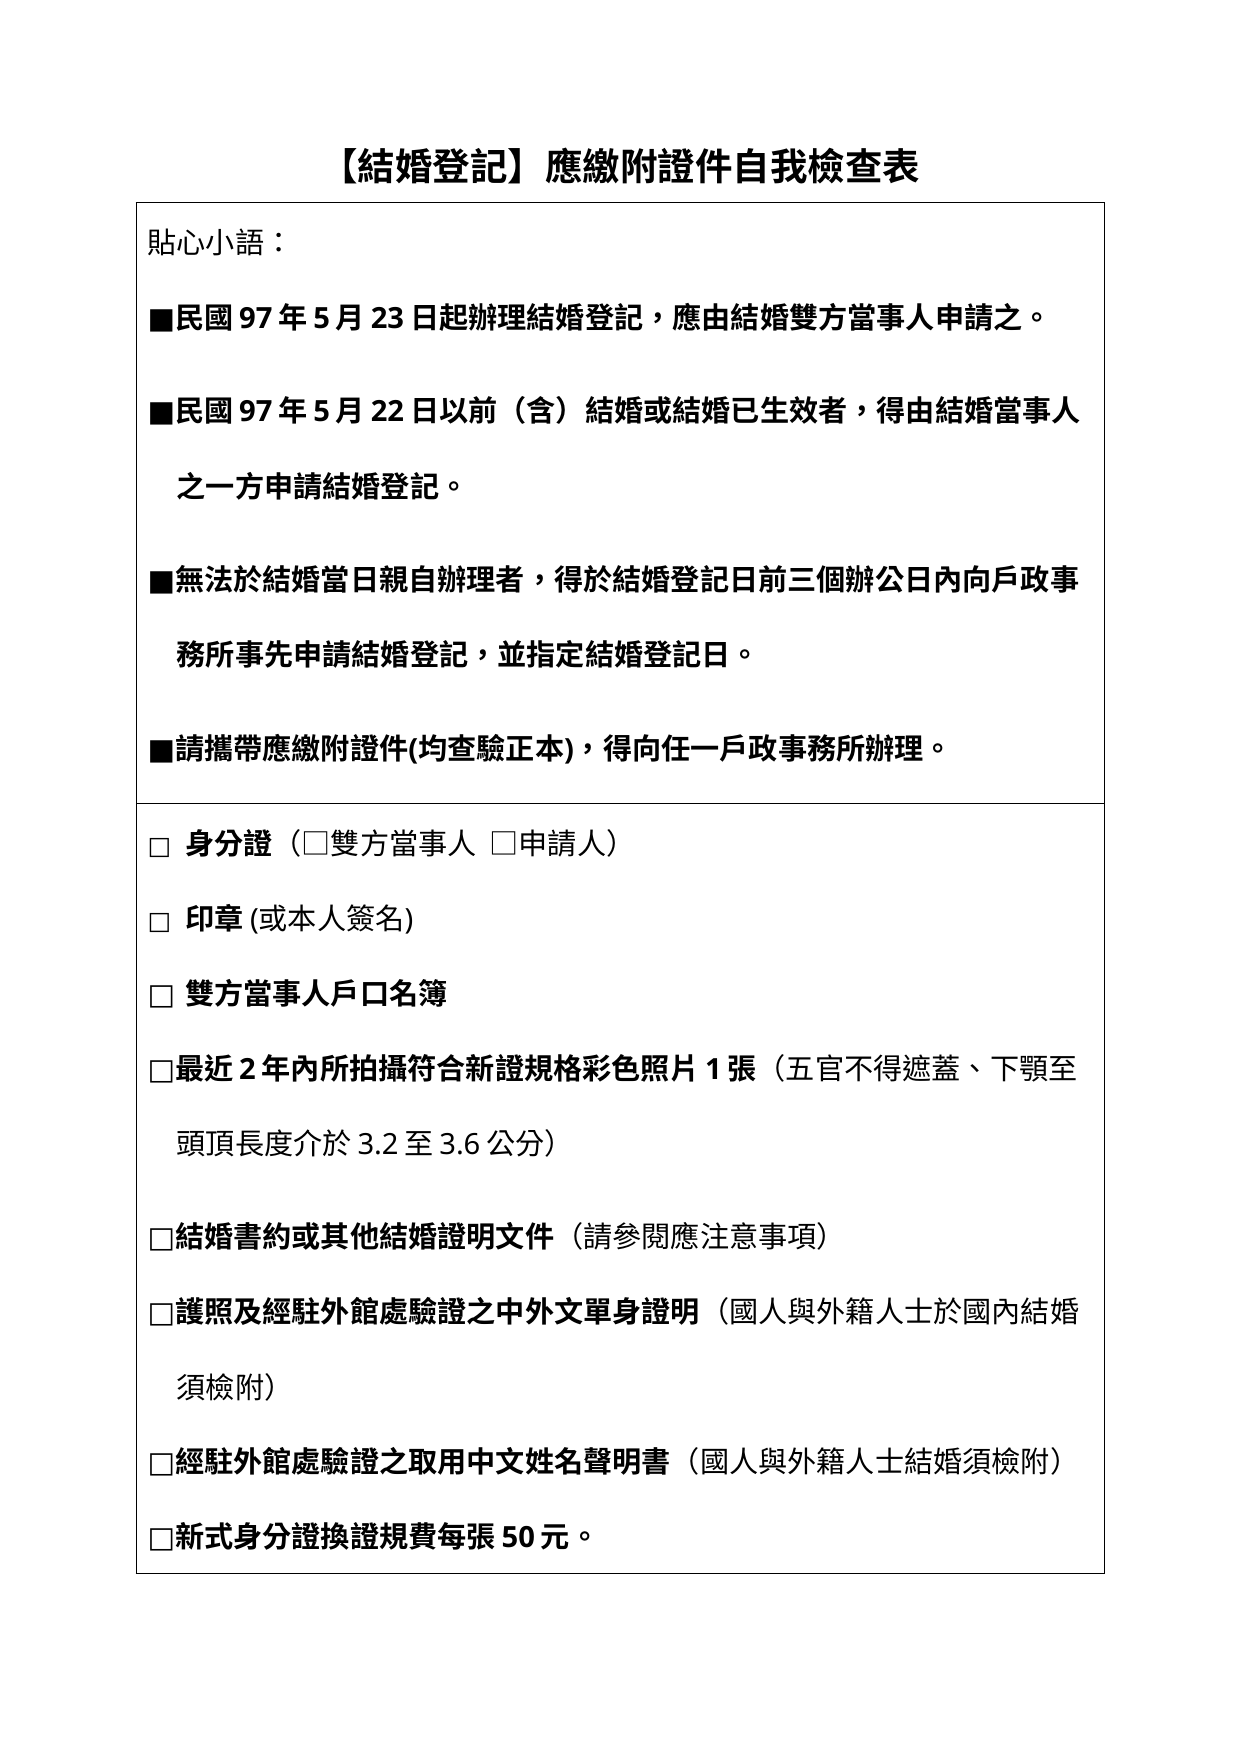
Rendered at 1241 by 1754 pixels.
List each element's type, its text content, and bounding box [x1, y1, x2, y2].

table_header 貼心小語： ■民國97年5月23日起辦理結婚登記，應由結婚雙方當事人申請之。 ■民國97年5月22日以前（含）結婚或結婚已生效者，得由結婚當事人之一方申請結婚登記。 ■無法於結婚當日親自辦理者，得於結婚登記日前三個辦公日內向戶政事務所事先申請結婚登記，並指定結婚登記日。 ■請攜帶應繳附證件(均查驗正本)，得向任一戶政事務所辦理。 [137, 203, 1104, 803]
text 【結婚登記】應繳附證件自我檢查表 [148, 127, 1092, 202]
table_cell 身分證（□雙方當事人 □申請人） 印章 (或本人簽名) 雙方當事人戶口名簿 □最近2年內所拍攝符合新證規格彩色照片1張（五官不得遮蓋、下顎至頭頂長度介於3.2至3.6公分） □結婚書約或其他結婚證明文件（請參閱應注意事項） □護照及經駐外館處驗證之中外文單身證明（國人與外籍人士於國內結婚須檢附） □經駐外館處驗證之取用中文姓名聲明書（國人與外籍人士結婚須檢附） □新式身分證換證規費每張50元。 [137, 804, 1104, 1573]
